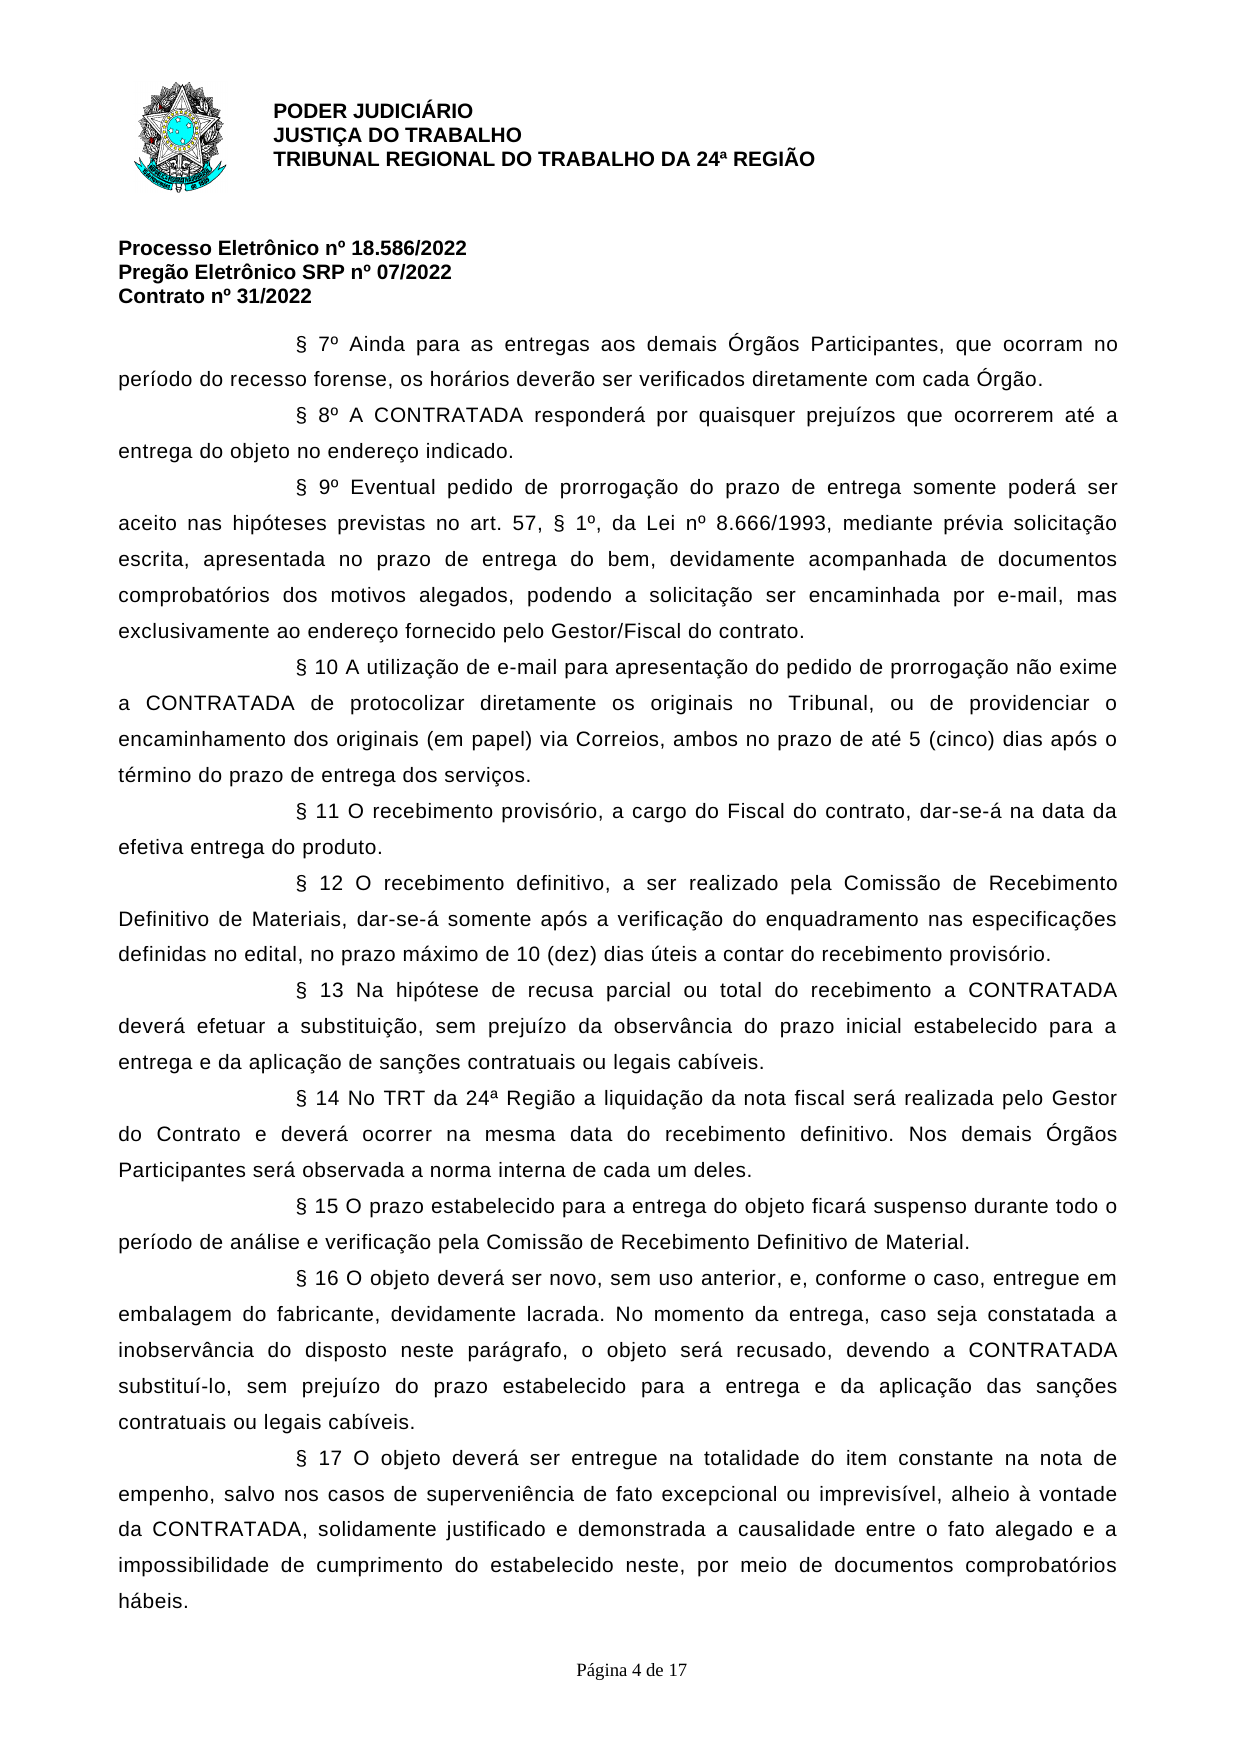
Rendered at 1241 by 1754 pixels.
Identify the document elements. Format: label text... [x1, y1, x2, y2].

text § 17 O objeto deverá ser entregue na totalidade do item constante na nota de empenho, salvo nos casos de superveniência de fato excepcional ou imprevisível, alheio à vontade da CONTRATADA, solidamente justificado e demonstrada a causalidade entre o fato alegado e a impossibilidade de cumprimento do estabelecido neste, por meio de documentos comprobatórios hábeis. [118, 1445, 1119, 1613]
picture [133, 81, 228, 193]
text § 12 O recebimento definitivo, a ser realizado pela Comissão de Recebimento Definitivo de Materiais, dar-se-á somente após a verificação do enquadramento nas especificações definidas no edital, no prazo máximo de 10 (dez) dias úteis a contar do recebimento provisório. [118, 870, 1119, 966]
text § 14 No TRT da 24ª Região a liquidação da nota fiscal será realizada pelo Gestor do Contrato e deverá ocorrer na mesma data do recebimento definitivo. Nos demais Órgãos Participantes será observada a norma interna de cada um deles. [118, 1086, 1119, 1182]
text § 15 O prazo estabelecido para a entrega do objeto ficará suspenso durante todo o período de análise e verificação pela Comissão de Recebimento Definitivo de Material. [118, 1194, 1119, 1254]
text § 11 O recebimento provisório, a cargo do Fiscal do contrato, dar-se-á na data da efetiva entrega do produto. [118, 798, 1119, 858]
text § 13 Na hipótese de recusa parcial ou total do recebimento a CONTRATADA deverá efetuar a substituição, sem prejuízo da observância do prazo inicial estabelecido para a entrega e da aplicação de sanções contratuais ou legais cabíveis. [118, 978, 1119, 1074]
text § 16 O objeto deverá ser novo, sem uso anterior, e, conforme o caso, entregue em embalagem do fabricante, devidamente lacrada. No momento da entrega, caso seja constatada a inobservância do disposto neste parágrafo, o objeto será recusado, devendo a CONTRATADA substituí-lo, sem prejuízo do prazo estabelecido para a entrega e da aplicação das sanções contratuais ou legais cabíveis. [118, 1266, 1119, 1433]
text § 7º Ainda para as entregas aos demais Órgãos Participantes, que ocorram no período do recesso forense, os horários deverão ser verificados diretamente com cada Órgão. [118, 331, 1119, 391]
text § 10 A utilização de e-mail para apresentação do pedido de prorrogação não exime a CONTRATADA de protocolizar diretamente os originais no Tribunal, ou de providenciar o encaminhamento dos originais (em papel) via Correios, ambos no prazo de até 5 (cinco) dias após o término do prazo de entrega dos serviços. [118, 655, 1119, 787]
text § 8º A CONTRATADA responderá por quaisquer prejuízos que ocorrerem até a entrega do objeto no endereço indicado. [118, 403, 1119, 463]
text § 9º Eventual pedido de prorrogação do prazo de entrega somente poderá ser aceito nas hipóteses previstas no art. 57, § 1º, da Lei nº 8.666/1993, mediante prévia solicitação escrita, apresentada no prazo de entrega do bem, devidamente acompanhada de documentos comprobatórios dos motivos alegados, podendo a solicitação ser encaminhada por e-mail, mas exclusivamente ao endereço fornecido pelo Gestor/Fiscal do contrato. [118, 475, 1119, 643]
